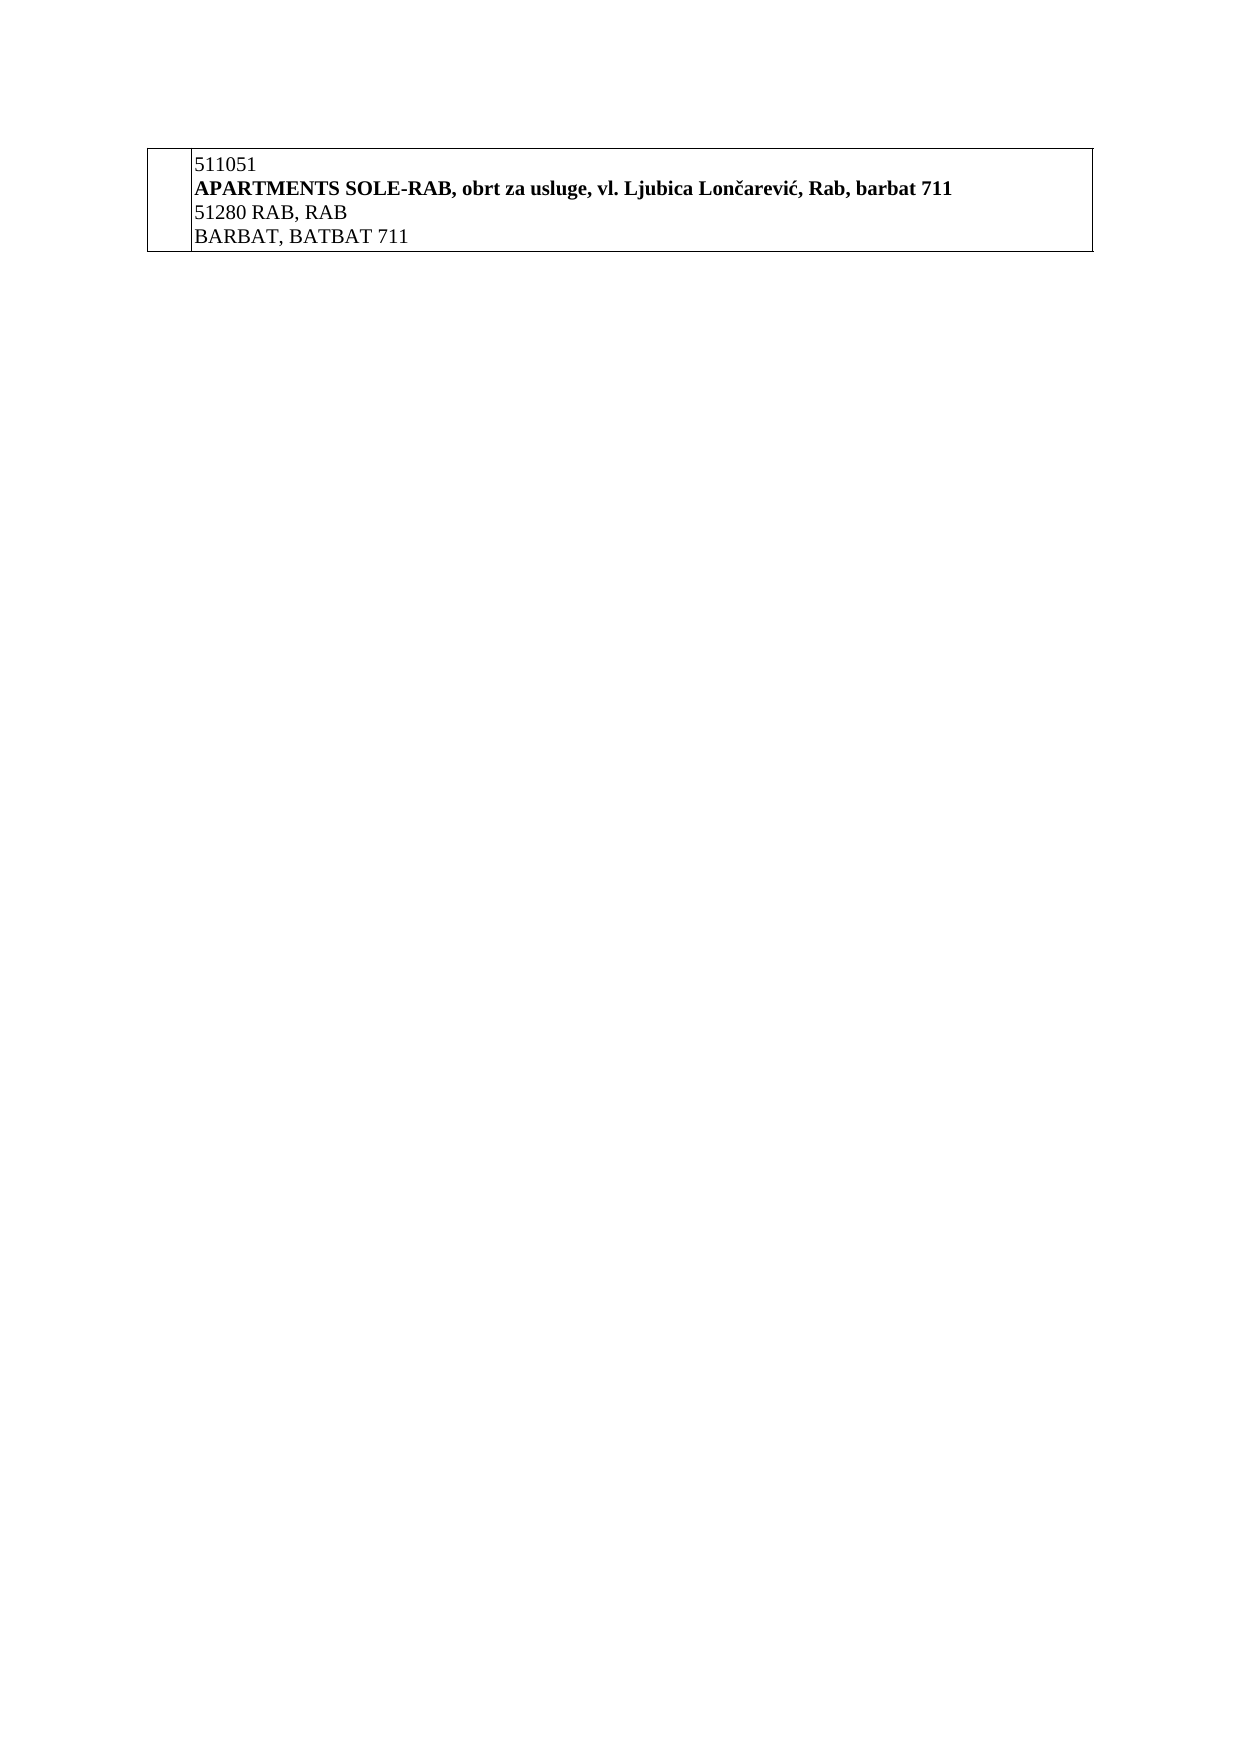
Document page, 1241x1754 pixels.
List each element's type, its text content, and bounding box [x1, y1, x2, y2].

table_cell [148, 149, 191, 251]
table_cell 511051 APARTMENTS SOLE-RAB, obrt za usluge, vl. Ljubica Lončarević, Rab, barbat 711 51280 RAB, RAB BARBAT, BATBAT 711 [192, 149, 1092, 251]
